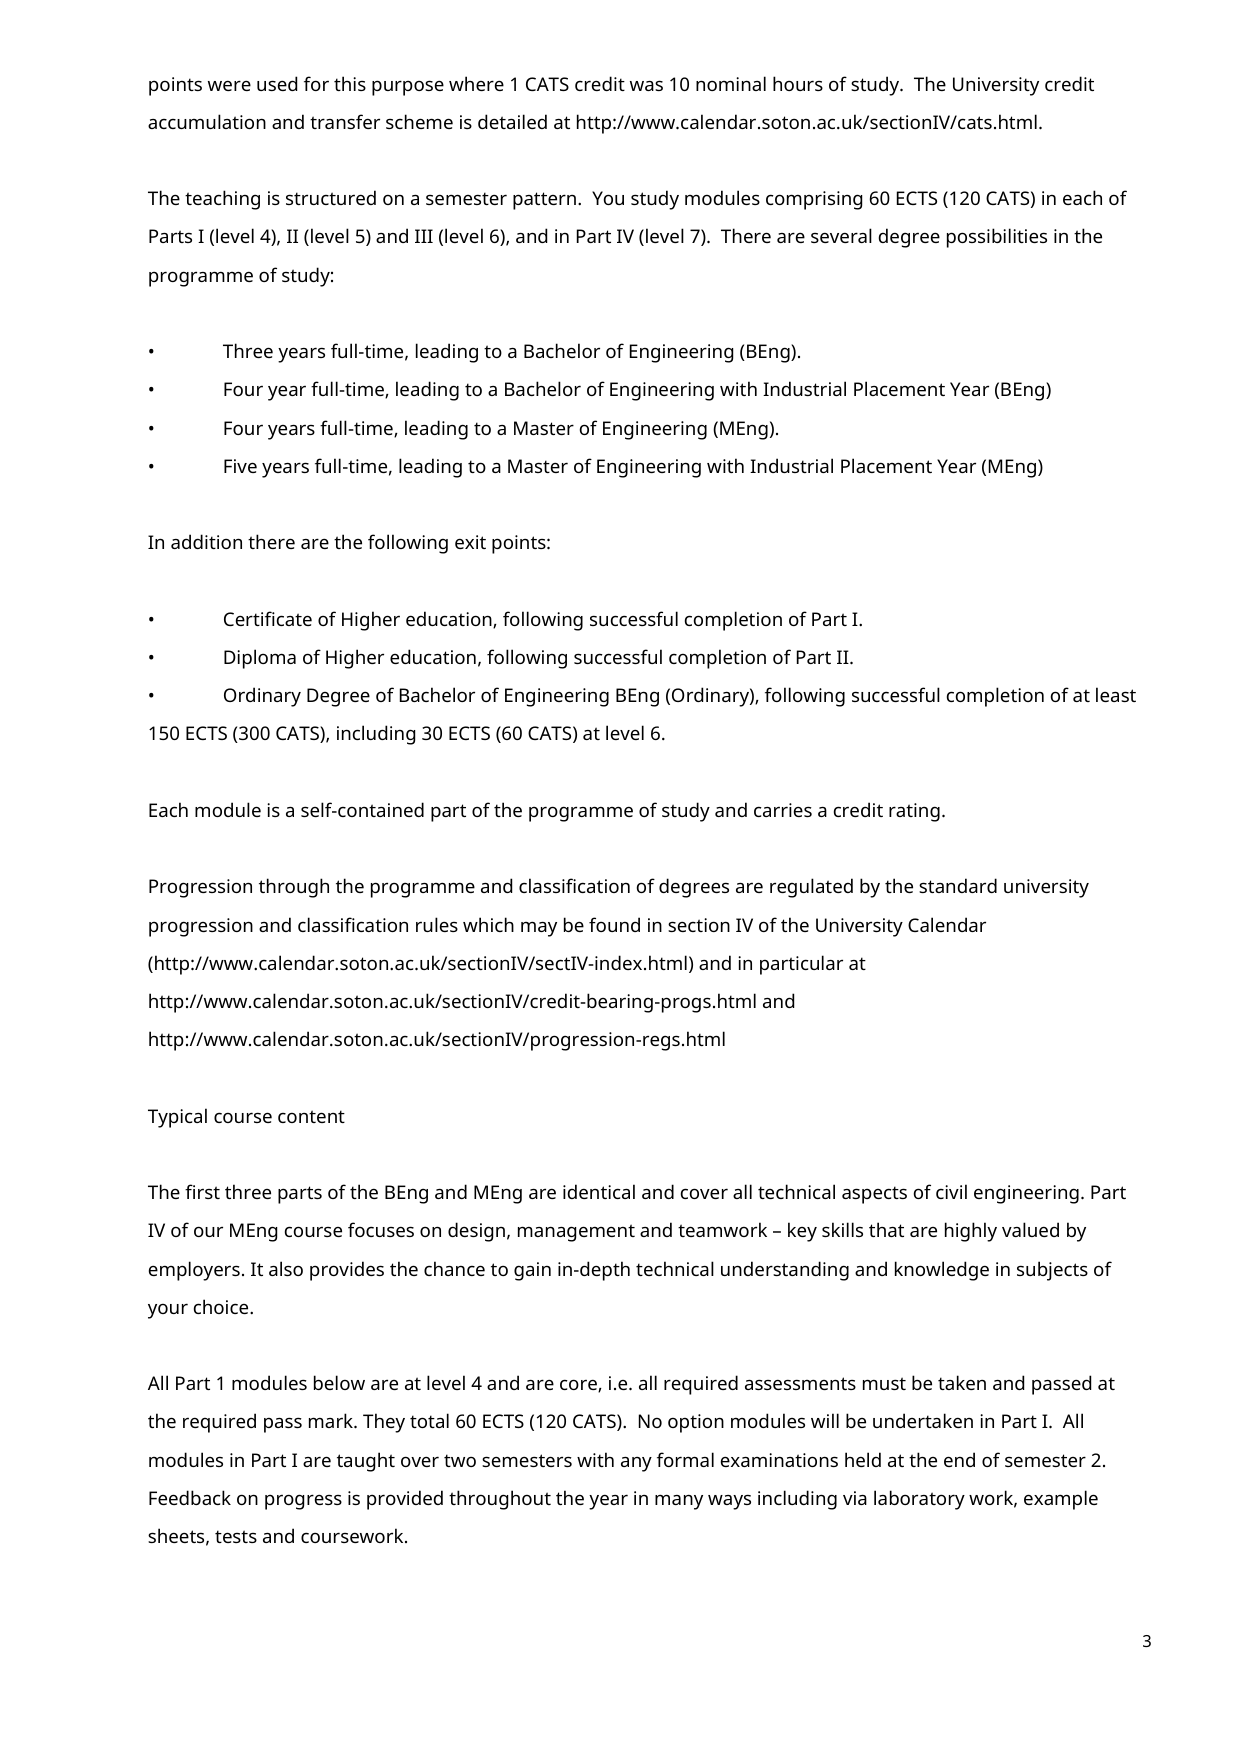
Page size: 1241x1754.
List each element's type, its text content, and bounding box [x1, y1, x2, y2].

table_header points were used for this purpose where 1 CATS credit was 10 nominal hours of study. The University credit accumulation and transfer scheme is detailed at http://www.calendar.soton.ac.uk/sectionIV/cats.html. The teaching is structured on a semester pattern. You study modules comprising 60 ECTS (120 CATS) in each of Parts I (level 4), II (level 5) and III (level 6), and in Part IV (level 7). There are several degree possibilities in the programme of study: • Three years full-time, leading to a Bachelor of Engineering (BEng). • Four year full-time, leading to a Bachelor of Engineering with Industrial Placement Year (BEng) • Four years full-time, leading to a Master of Engineering (MEng). • Five years full-time, leading to a Master of Engineering with Industrial Placement Year (MEng) In addition there are the following exit points: • Certificate of Higher education, following successful completion of Part I. • Diploma of Higher education, following successful completion of Part II. • Ordinary Degree of Bachelor of Engineering BEng (Ordinary), following successful completion of at least 150 ECTS (300 CATS), including 30 ECTS (60 CATS) at level 6. Each module is a self-contained part of the programme of study and carries a credit rating. Progression through the programme and classification of degrees are regulated by the standard university progression and classification rules which may be found in section IV of the University Calendar (http://www.calendar.soton.ac.uk/sectionIV/sectIV-index.html) and in particular at http://www.calendar.soton.ac.uk/sectionIV/credit-bearing-progs.html and http://www.calendar.soton.ac.uk/sectionIV/progression-regs.html Typical course content The first three parts of the BEng and MEng are identical and cover all technical aspects of civil engineering. Part IV of our MEng course focuses on design, management and teamwork – key skills that are highly valued by employers. It also provides the chance to gain in-depth technical understanding and knowledge in subjects of your choice. All Part 1 modules below are at level 4 and are core, i.e. all required assessments must be taken and passed at the required pass mark. They total 60 ECTS (120 CATS). No option modules will be undertaken in Part I. All modules in Part I are taught over two semesters with any formal examinations held at the end of semester 2. Feedback on progress is provided throughout the year in many ways including via laboratory work, example sheets, tests and coursework. [136, 71, 1152, 1602]
